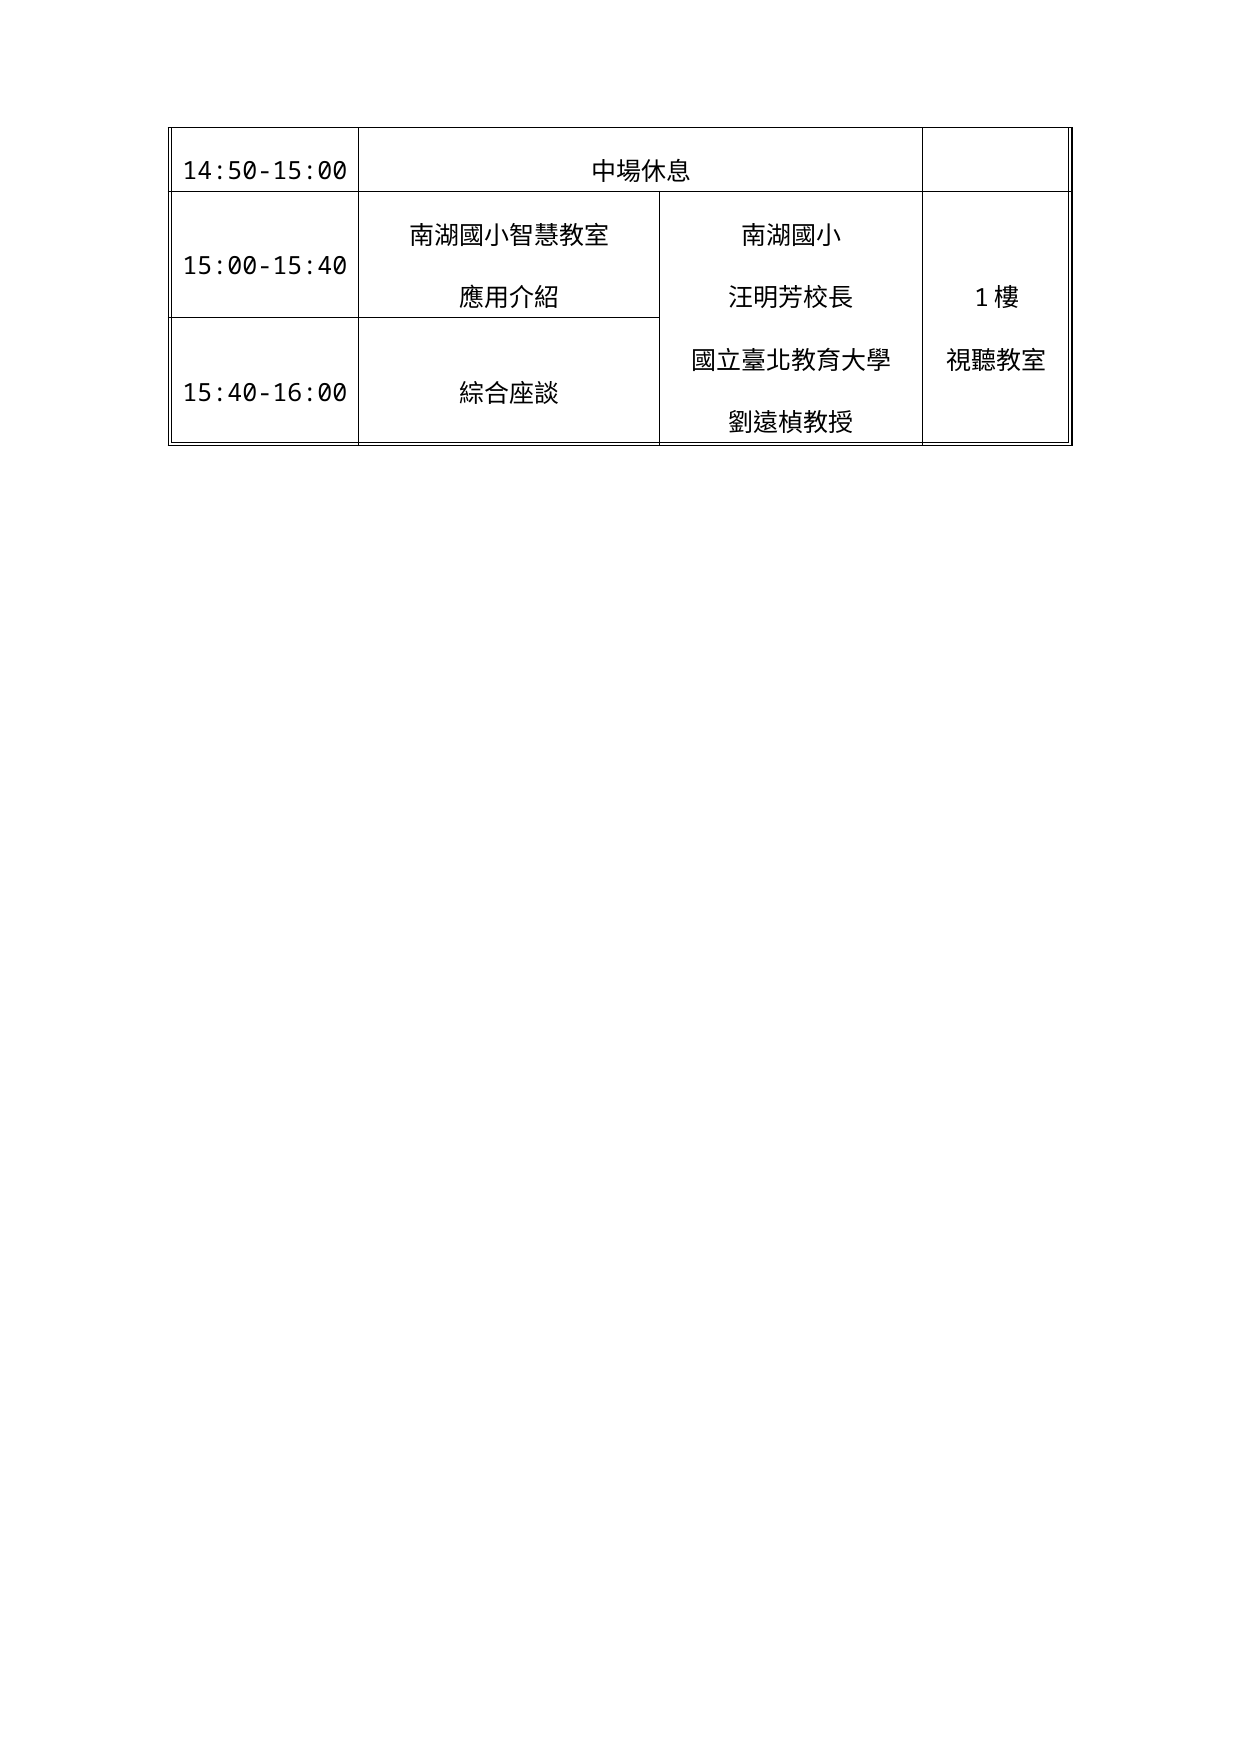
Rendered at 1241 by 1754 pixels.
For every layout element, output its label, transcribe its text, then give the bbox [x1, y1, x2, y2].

table_cell 15:00-15:40 [172, 192, 358, 317]
table_cell 中場休息 [359, 128, 922, 191]
table_cell 綜合座談 [359, 318, 659, 442]
table_cell 南湖國小智慧教室 應用介紹 [359, 192, 659, 317]
table_cell 1樓 視聽教室 [923, 192, 1068, 442]
table_cell [923, 128, 1068, 191]
table_cell 14:50-15:00 [172, 128, 358, 191]
table_cell 南湖國小 汪明芳校長 國立臺北教育大學 劉遠楨教授 [660, 192, 922, 442]
table_cell 15:40-16:00 [172, 318, 358, 442]
